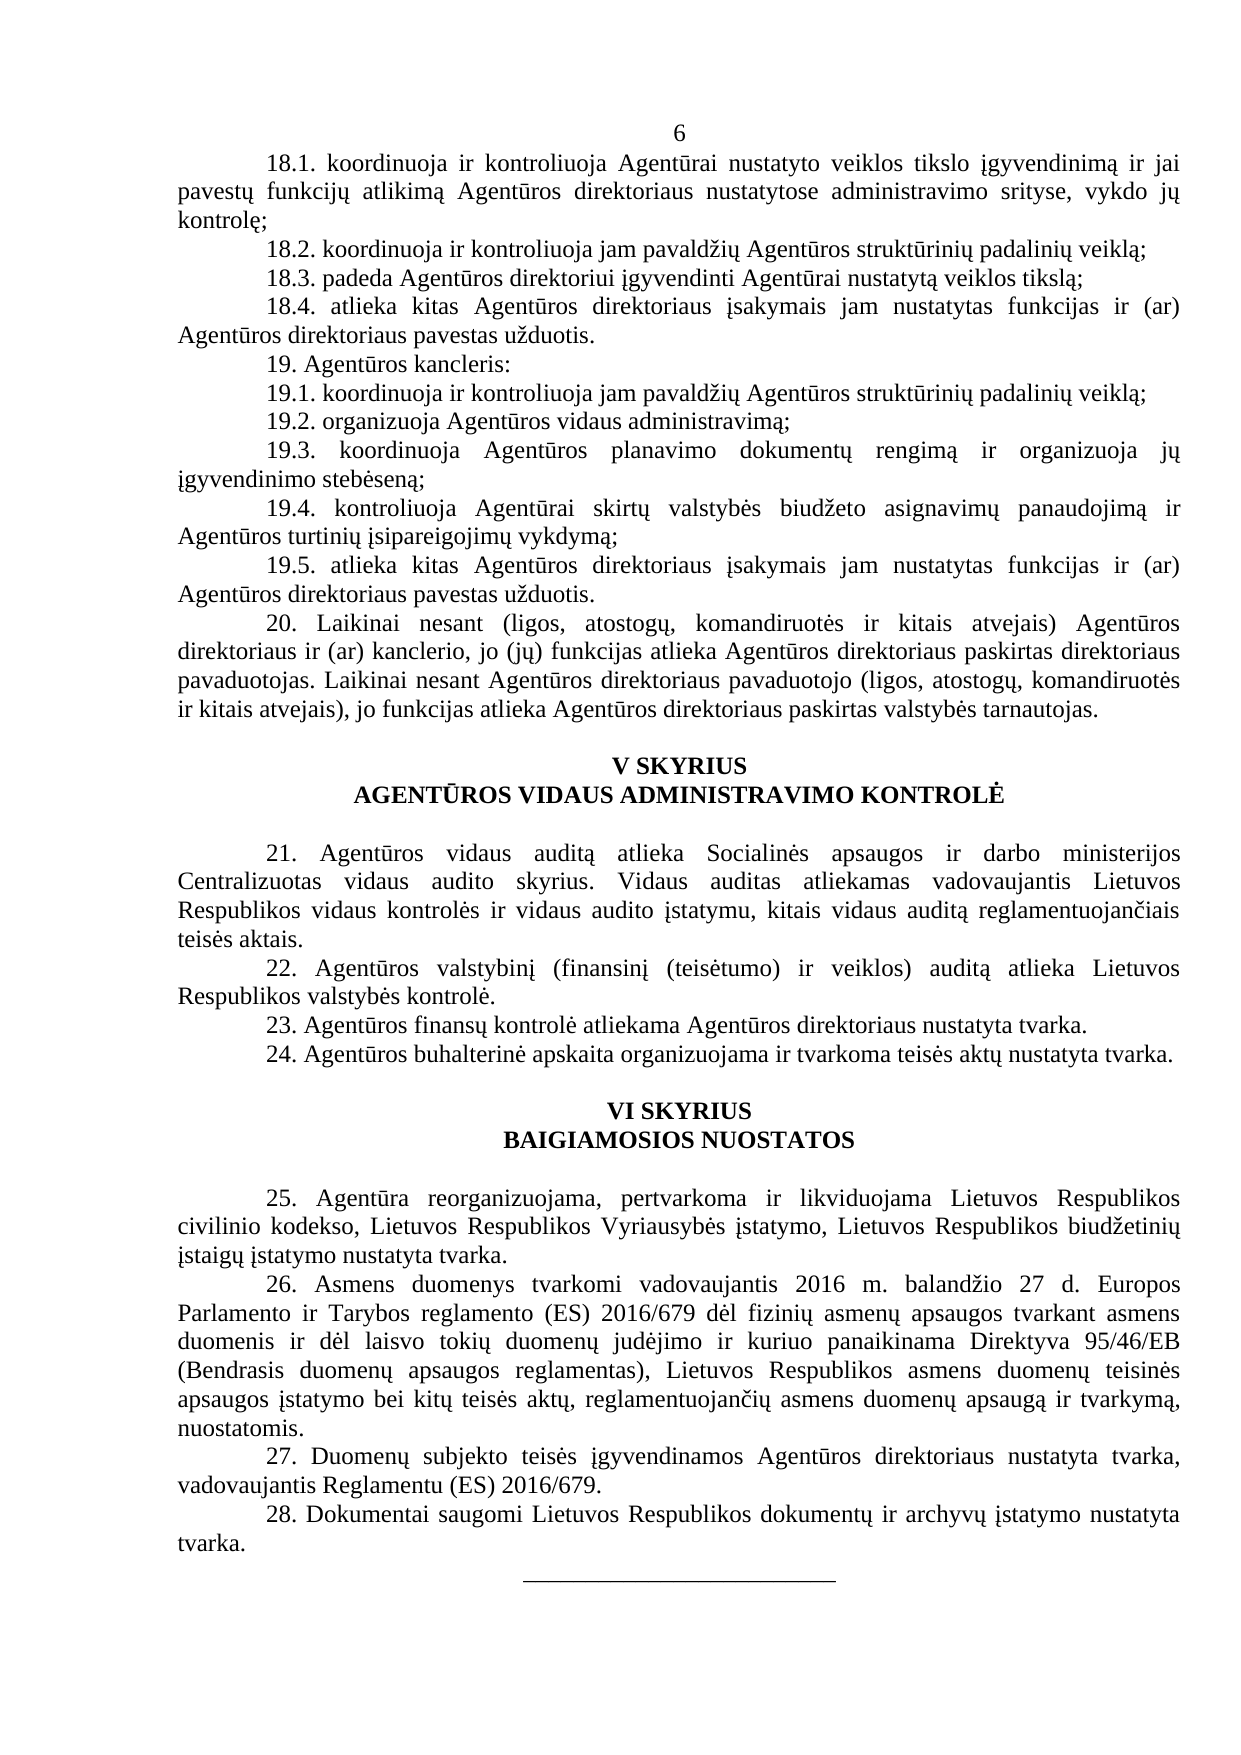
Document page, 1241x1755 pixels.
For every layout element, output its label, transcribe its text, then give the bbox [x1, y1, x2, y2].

text 22. Agentūros valstybinį (finansinį (teisėtumo) ir veiklos) auditą atlieka Lietuvos Respublikos valstybės kontrolė. [177, 953, 1181, 1010]
text BAIGIAMOSIOS NUOSTATOS [177, 1125, 1181, 1154]
text _________________________ [177, 1556, 1181, 1585]
text 19.1. koordinuoja ir kontroliuoja jam pavaldžių Agentūros struktūrinių padalinių veiklą; [177, 378, 1181, 406]
text 18.1. koordinuoja ir kontroliuoja Agentūrai nustatyto veiklos tikslo įgyvendinimą ir jai pavestų funkcijų atlikimą Agentūros direktoriaus nustatytose administravimo srityse, vykdo jų kontrolę; [177, 148, 1181, 234]
text 28. Dokumentai saugomi Lietuvos Respublikos dokumentų ir archyvų įstatymo nustatyta tvarka. [177, 1499, 1181, 1556]
text 23. Agentūros finansų kontrolė atliekama Agentūros direktoriaus nustatyta tvarka. [177, 1010, 1181, 1039]
text 19. Agentūros kancleris: [177, 349, 1181, 378]
text 26. Asmens duomenys tvarkomi vadovaujantis 2016 m. balandžio 27 d. Europos Parlamento ir Tarybos reglamento (ES) 2016/679 dėl fizinių asmenų apsaugos tvarkant asmens duomenis ir dėl laisvo tokių duomenų judėjimo ir kuriuo panaikinama Direktyva 95/46/EB (Bendrasis duomenų apsaugos reglamentas), Lietuvos Respublikos asmens duomenų teisinės apsaugos įstatymo bei kitų teisės aktų, reglamentuojančių asmens duomenų apsaugą ir tvarkymą, nuostatomis. [177, 1269, 1181, 1441]
text 19.3. koordinuoja Agentūros planavimo dokumentų rengimą ir organizuoja jų įgyvendinimo stebėseną; [177, 435, 1181, 493]
text VI SKYRIUS [177, 1096, 1181, 1125]
text AGENTŪROS VIDAUS ADMINISTRAVIMO KONTROLĖ [177, 780, 1181, 809]
text 19.4. kontroliuoja Agentūrai skirtų valstybės biudžeto asignavimų panaudojimą ir Agentūros turtinių įsipareigojimų vykdymą; [177, 493, 1181, 550]
text 19.2. organizuoja Agentūros vidaus administravimą; [177, 406, 1181, 435]
text 19.5. atlieka kitas Agentūros direktoriaus įsakymais jam nustatytas funkcijas ir (ar) Agentūros direktoriaus pavestas užduotis. [177, 550, 1181, 608]
text 24. Agentūros buhalterinė apskaita organizuojama ir tvarkoma teisės aktų nustatyta tvarka. [177, 1039, 1181, 1068]
text 20. Laikinai nesant (ligos, atostogų, komandiruotės ir kitais atvejais) Agentūros direktoriaus ir (ar) kanclerio, jo (jų) funkcijas atlieka Agentūros direktoriaus paskirtas direktoriaus pavaduotojas. Laikinai nesant Agentūros direktoriaus pavaduotojo (ligos, atostogų, komandiruotės ir kitais atvejais), jo funkcijas atlieka Agentūros direktoriaus paskirtas valstybės tarnautojas. [177, 608, 1181, 723]
text V SKYRIUS [177, 751, 1181, 780]
text 25. Agentūra reorganizuojama, pertvarkoma ir likviduojama Lietuvos Respublikos civilinio kodekso, Lietuvos Respublikos Vyriausybės įstatymo, Lietuvos Respublikos biudžetinių įstaigų įstatymo nustatyta tvarka. [177, 1183, 1181, 1269]
text 18.2. koordinuoja ir kontroliuoja jam pavaldžių Agentūros struktūrinių padalinių veiklą; [177, 234, 1181, 263]
text 18.4. atlieka kitas Agentūros direktoriaus įsakymais jam nustatytas funkcijas ir (ar) Agentūros direktoriaus pavestas užduotis. [177, 291, 1181, 349]
text 21. Agentūros vidaus auditą atlieka Socialinės apsaugos ir darbo ministerijos Centralizuotas vidaus audito skyrius. Vidaus auditas atliekamas vadovaujantis Lietuvos Respublikos vidaus kontrolės ir vidaus audito įstatymu, kitais vidaus auditą reglamentuojančiais teisės aktais. [177, 838, 1181, 953]
text 27. Duomenų subjekto teisės įgyvendinamos Agentūros direktoriaus nustatyta tvarka, vadovaujantis Reglamentu (ES) 2016/679. [177, 1441, 1181, 1499]
text 18.3. padeda Agentūros direktoriui įgyvendinti Agentūrai nustatytą veiklos tikslą; [177, 263, 1181, 291]
